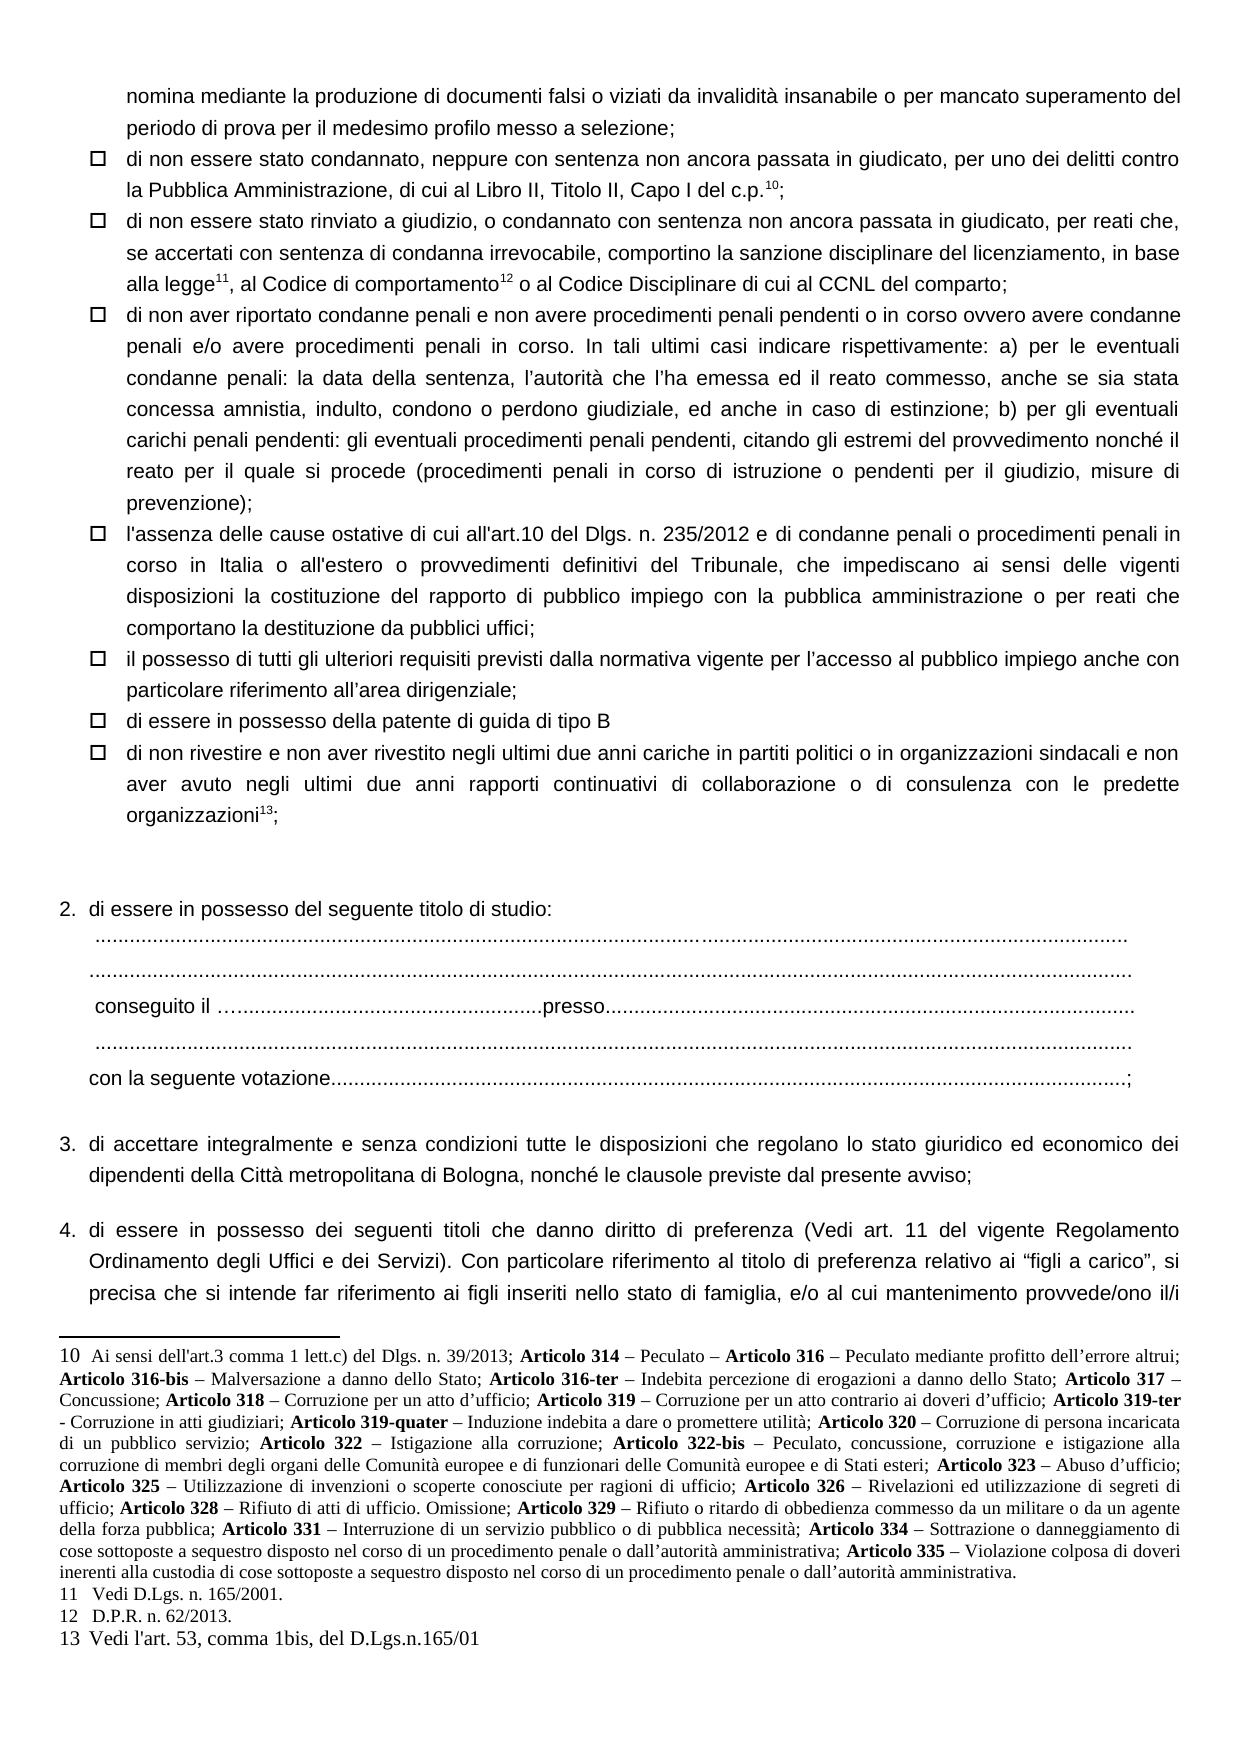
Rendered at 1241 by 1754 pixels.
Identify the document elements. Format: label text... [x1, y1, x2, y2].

list di non aver riportato condanne penali e non avere procedimenti penali pendenti o in corso ovvero avere condanne penali e/o avere procedimenti penali in corso. In tali ultimi casi indicare rispettivamente: a) per le eventuali condanne penali: la data della sentenza, l’autorità che l’ha emessa ed il reato commesso, anche se sia stata concessa amnistia, indulto, condono o perdono giudiziale, ed anche in caso di estinzione; b) per gli eventuali carichi penali pendenti: gli eventuali procedimenti penali pendenti, citando gli estremi del provvedimento nonché il reato per il quale si procede (procedimenti penali in corso di istruzione o pendenti per il giudizio, misure di prevenzione); [89, 297, 1181, 516]
list Ai sensi dell'art.3 comma 1 lett.c) del Dlgs. n. 39/2013; Articolo 314 – Peculato – Articolo 316 – Peculato mediante profitto dell’errore altrui; Articolo 316-bis – Malversazione a danno dello Stato; Articolo 316-ter – Indebita percezione di erogazioni a danno dello Stato; Articolo 317 – Concussione; Articolo 318 – Corruzione per un atto d’ufficio; Articolo 319 – Corruzione per un atto contrario ai doveri d’ufficio; Articolo 319-ter - Corruzione in atti giudiziari; Articolo 319-quater – Induzione indebita a dare o promettere utilità; Articolo 320 – Corruzione di persona incaricata di un pubblico servizio; Articolo 322 – Istigazione alla corruzione; Articolo 322-bis – Peculato, concussione, corruzione e istigazione alla corruzione di membri degli organi delle Comunità europee e di funzionari delle Comunità europee e di Stati esteri; Articolo 323 – Abuso d’ufficio; Articolo 325 – Utilizzazione di invenzioni o scoperte conosciute per ragioni di ufficio; Articolo 326 – Rivelazioni ed utilizzazione di segreti di ufficio; Articolo 328 – Rifiuto di atti di ufficio. Omissione; Articolo 329 – Rifiuto o ritardo di obbedienza commesso da un militare o da un agente della forza pubblica; Articolo 331 – Interruzione di un servizio pubblico o di pubblica necessità; Articolo 334 – Sottrazione o danneggiamento di cose sottoposte a sequestro disposto nel corso di un procedimento penale o dall’autorità amministrativa; Articolo 335 – Violazione colposa di doveri inerenti alla custodia di cose sottoposte a sequestro disposto nel corso di un procedimento penale o dall’autorità amministrativa. [59, 1343, 1181, 1583]
list di accettare integralmente e senza condizioni tutte le disposizioni che regolano lo stato giuridico ed economico dei dipendenti della Città metropolitana di Bologna, nonché le clausole previste dal presente avviso; [59, 1126, 1181, 1188]
list Vedi D.Lgs. n. 165/2001. [59, 1583, 1181, 1604]
list di non essere stato rinviato a giudizio, o condannato con sentenza non ancora passata in giudicato, per reati che, se accertati con sentenza di condanna irrevocabile, comportino la sanzione disciplinare del licenziamento, in base alla legge, al Codice di comportamento o al Codice Disciplinare di cui al CCNL del comparto; [89, 204, 1181, 297]
text ..................................................................................................................................................................................... [89, 958, 1181, 982]
list di essere in possesso della patente di guida di tipo B [89, 704, 1181, 735]
list D.P.R. n. 62/2013. [59, 1604, 1181, 1626]
list di non rivestire e non aver rivestito negli ultimi due anni cariche in partiti politici o in organizzazioni sindacali e non aver avuto negli ultimi due anni rapporti continuativi di collaborazione o di consulenza con le predette organizzazioni; [89, 735, 1181, 829]
list di essere in possesso dei seguenti titoli che danno diritto di preferenza (Vedi art. 11 del vigente Regolamento Ordinamento degli Uffici e dei Servizi). Con particolare riferimento al titolo di preferenza relativo ai “figli a carico”, si precisa che si intende far riferimento ai figli inseriti nello stato di famiglia, e/o al cui mantenimento provvede/ono il/i [59, 1212, 1181, 1306]
list il possesso di tutti gli ulteriori requisiti previsti dalla normativa vigente per l’accesso al pubblico impiego anche con particolare riferimento all’area dirigenziale; [89, 641, 1181, 704]
list nomina mediante la produzione di documenti falsi o viziati da invalidità insanabile o per mancato superamento del periodo di prova per il medesimo profilo messo a selezione; [89, 79, 1181, 141]
text con la seguente votazione..........................................................................................................................................; [89, 1066, 1181, 1090]
list di non essere stato condannato, neppure con sentenza non ancora passata in giudicato, per uno dei delitti contro la Pubblica Amministrazione, di cui al Libro II, Titolo II, Capo I del c.p.; [89, 141, 1181, 204]
text ................................................................................................................................................................................... [89, 922, 1181, 946]
list Vedi l'art. 53, comma 1bis, del D.Lgs.n.165/01 [59, 1626, 1181, 1650]
text .................................................................................................................................................................................... [89, 1030, 1181, 1054]
list l'assenza delle cause ostative di cui all'art.10 del Dlgs. n. 235/2012 e di condanne penali o procedimenti penali in corso in Italia o all'estero o provvedimenti definitivi del Tribunale, che impediscano ai sensi delle vigenti disposizioni la costituzione del rapporto di pubblico impiego con la pubblica amministrazione o per reati che comportano la destituzione da pubblici uffici; [89, 516, 1181, 641]
text conseguito il ….....................................................presso............................................................................................ [89, 994, 1181, 1018]
list di essere in possesso del seguente titolo di studio: [59, 891, 1181, 922]
